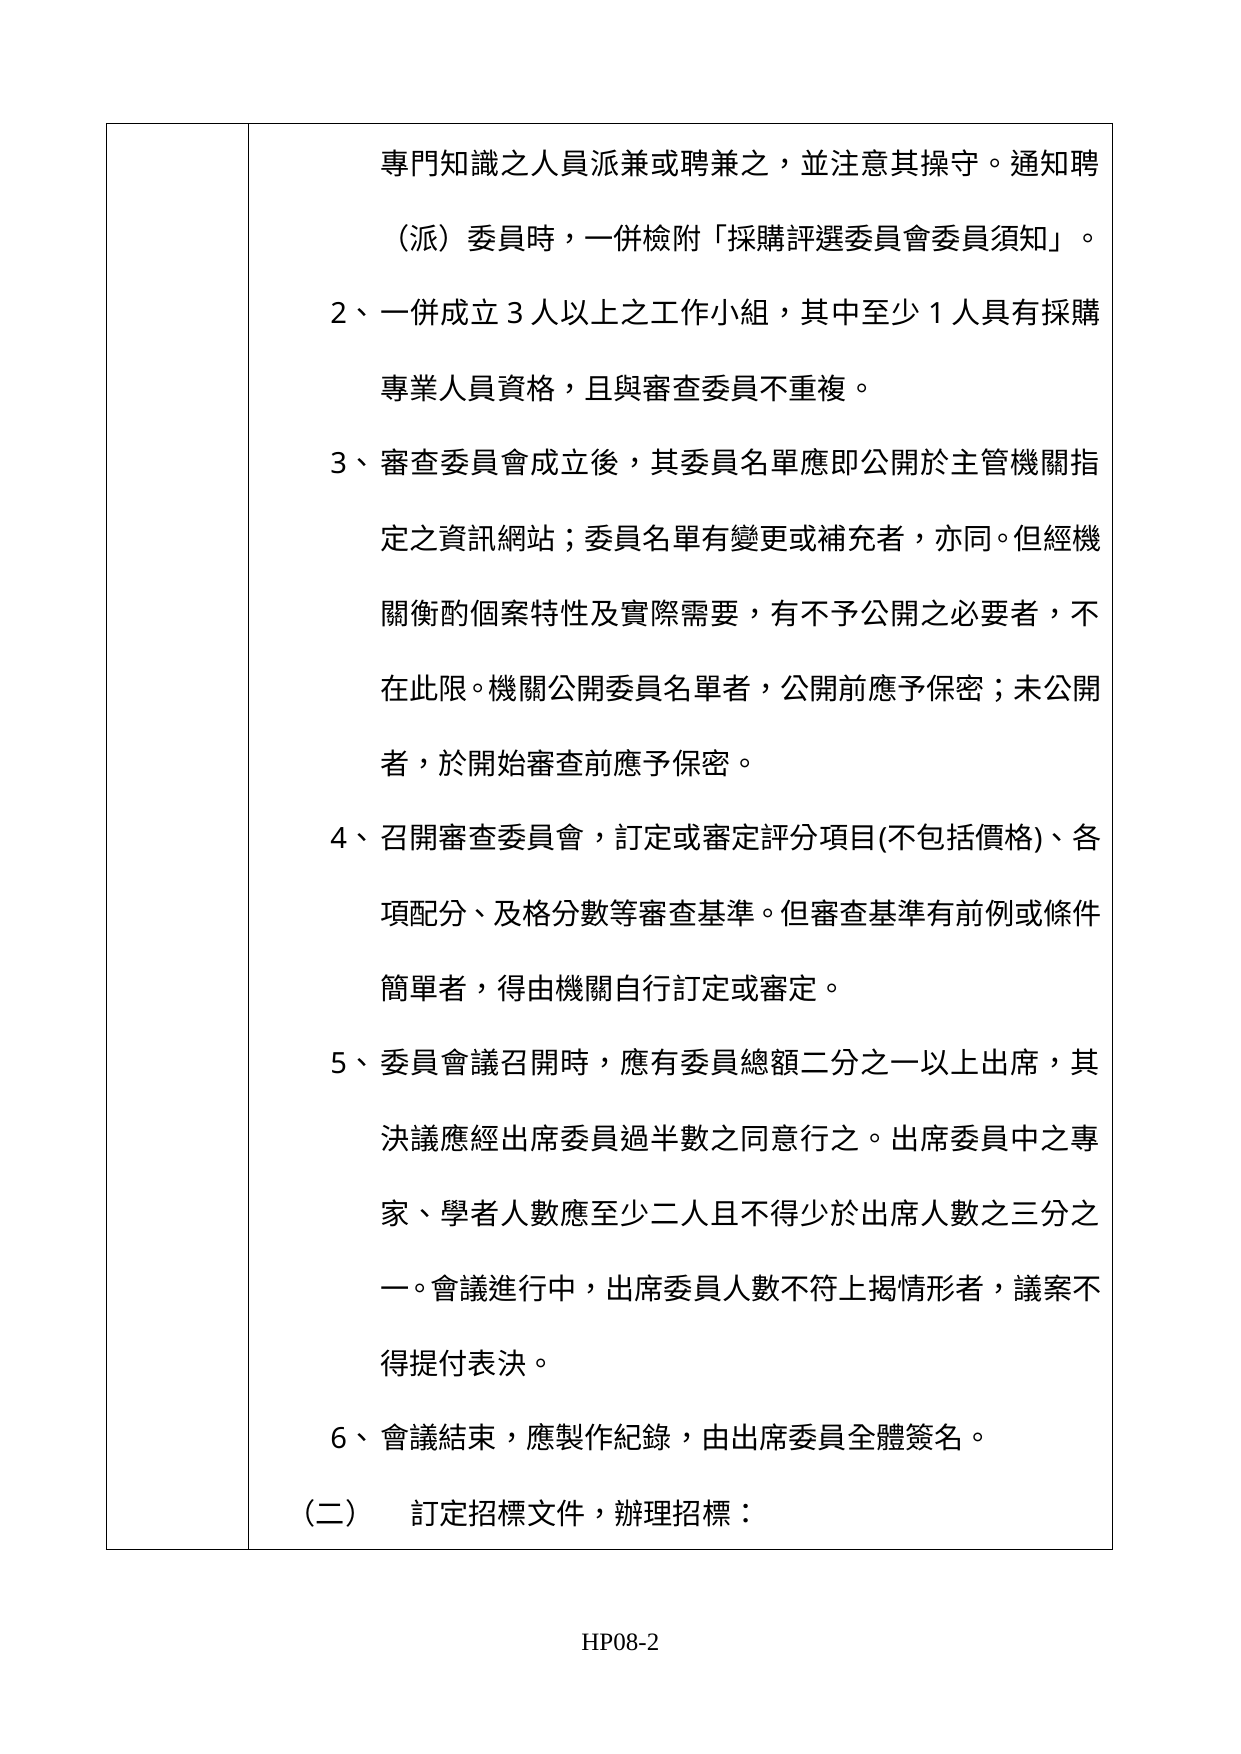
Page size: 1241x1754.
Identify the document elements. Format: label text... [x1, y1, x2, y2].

table_cell [107, 124, 248, 1549]
table_cell 適用於依政府採購法（下稱本法）第52條第1項第1款或第2款辦理之工程、財物或勞務採購。 依本法施行細則第64條之2於招標文件訂定評分項目、各項配分、及格分數等審查基準，並成立審查委員會及工作小組，採評分方式審查，就資格及規格合於招標文件規定，且總平均評分在及格分數以上之廠商開價格標，採最低標決標。 作業程序： 成立審查委員會，其組成、任務及運作，準用採購評選委員會組織準則、採購評選委員會審議規則及最有利標辦法之規定： 人數為5人以上，其中專家、學者人數不得少於三分之一，且不得為政府機關之現職人員；專家、學者以外之人員不得多於三分之二，該等人員為機關之現職人員，可包括其他機關之現職人員，委員應就具有與採購案相關專門知識之人員派兼或聘兼之，並注意其操守。通知聘（派）委員時，一併檢附「採購評選委員會委員須知」。 一併成立3人以上之工作小組，其中至少1人具有採購專業人員資格，且與審查委員不重複。 審查委員會成立後，其委員名單應即公開於主管機關指定之資訊網站；委員名單有變更或補充者，亦同。但經機關衡酌個案特性及實際需要，有不予公開之必要者，不在此限。機關公開委員名單者，公開前應予保密；未公開者，於開始審查前應予保密。 召開審查委員會，訂定或審定評分項目(不包括價格)、各項配分、及格分數等審查基準。但審查基準有前例或條件簡單者，得由機關自行訂定或審定。 委員會議召開時，應有委員總額二分之一以上出席，其決議應經出席委員過半數之同意行之。出席委員中之專家、學者人數應至少二人且不得少於出席人數之三分之一。會議進行中，出席委員人數不符上揭情形者，議案不得提付表決。 會議結束，應製作紀錄，由出席委員全體簽名。 訂定招標文件，辦理招標： 審查基準由機關首長或其授權人員核定後載明於招標文件。 除訂定底價確有困難之特殊或複雜案件外，均應依本法第46條規定訂定底價。 採分段開標，最後一段為價格標。 依案件性質及廠商備標所需時間，訂定合理之等標期限。 辦理招標。 確認投標廠商家數符合規定（例如：公開招標第1次需3家以上廠商投標）後，依招標文件規定之時間及地點開標審查。審標結果與招標文件規定不合者，不得參與後續階段之審查。合格者，由工作小組依據審查項目或審查委員指定之項目，就受評廠商資料擬具初審意見。 工作小組擬具初審意見，以記名方式秘密為之，其內容載明：（1）採購案名稱；（2）工作小組人員姓名、職業及專長；（3）受評廠商於各評分項目所報內容是否符合招標文件規定；及（4）受評廠商於各評分項目之差異性，連同廠商資料送審查委員會供審查時參考。 擇日召開審查委員會會議，辦理評分審查事宜： 會議前，應先確認出席委員人數符合規定，同上開（一）、5。 有簡報程序者，應一併通知參與審查廠商到場辦理簡報及詢答，且不得利用簡報更改廠商投標文件內容。廠商另外提出變更或補充資料者，該資料應不予納入審查。投標廠商未出席簡報及現場詢答者，不影響其投標文件之有效性。 審查委員會辦理審查時，應就各評分項目、參與審查廠商資料及工作小組初審意見，逐項討論後為之。 審查委員會或個別委員審查結果與工作小組初審意見有異時，應敘明理由列入會議紀錄。不同委員之審查結果有明顯差異者，召集人應提交審查委員會議議決或依委員會決議辦理複評。複評結果仍有明顯差異時，由審查委員會決議之。 各委員審查結果應彙整製作總表；會議結束並應製作紀錄，由出席委員全體簽名。 審查結果於簽報機關首長或其授權人員核定後，方得就資格及規格合於招標文件之規定，且總平均評分在及格分數以上之廠商，辦理價格標之開標。 對於合於招標文件規定但未得標之廠商，通知其得標廠商之標價與評分審查結果，及該未得標廠商之評分審查結果；對不合於招標文件規定之廠商，並應通知其原因。 決標後30日內刊登決標公告，載明得標廠商之標價及評分審查結果、審查委員會全部委員姓名及職業，及辦理評分審查會議之出席委員姓名。 簽辦文件，參考工程會訂頒之「機關辦理最有利標簽辦文件範例」。 [249, 124, 1112, 1549]
